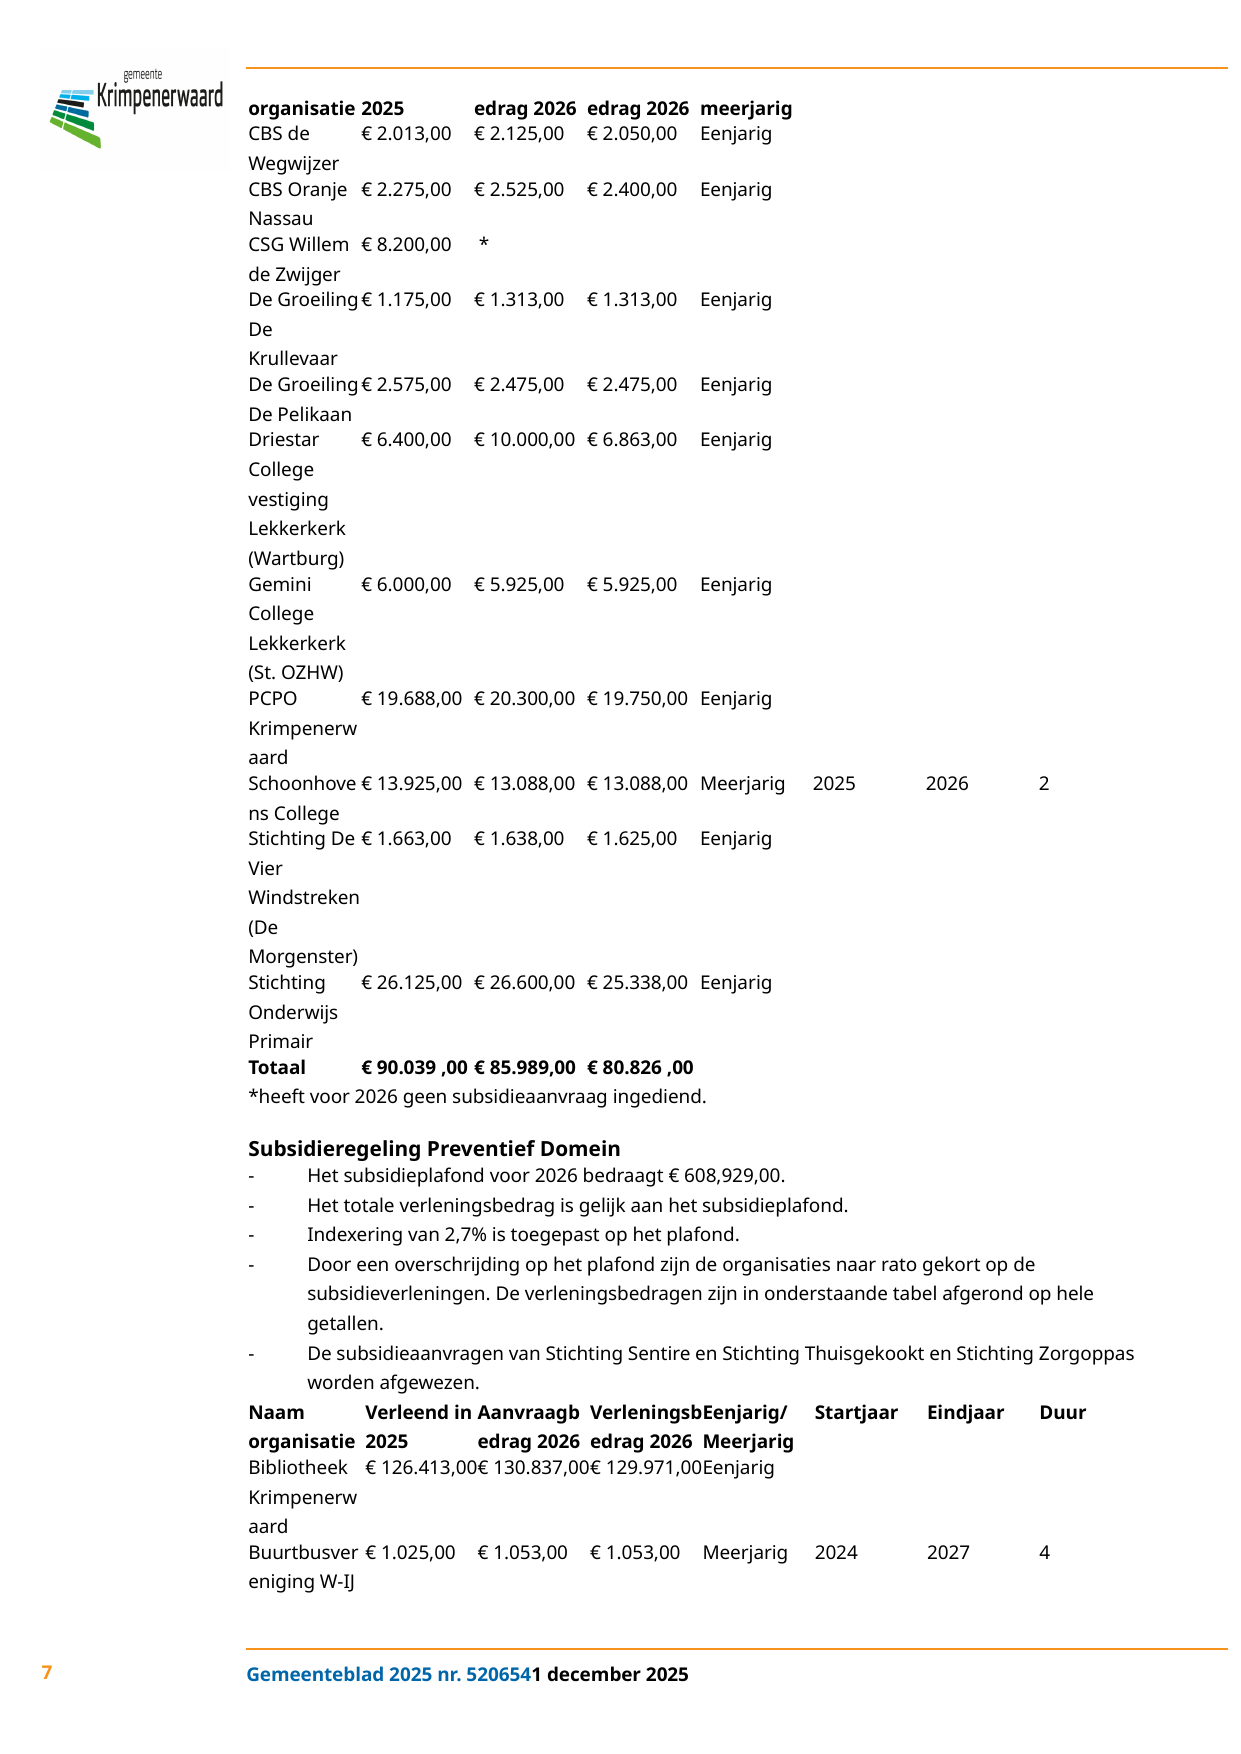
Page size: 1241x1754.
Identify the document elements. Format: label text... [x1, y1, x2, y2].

table_cell € 25.338,00 [587, 970, 700, 1054]
table_cell [1039, 1054, 1152, 1080]
table_header Duur [1039, 1399, 1152, 1454]
table_header [926, 95, 1038, 121]
table_cell € 6.863,00 [587, 427, 700, 571]
table_cell € 13.088,00 [474, 770, 587, 825]
table_cell € 85.989,00 [474, 1054, 587, 1080]
table_header [1039, 95, 1152, 121]
table_cell € 126.413,00 [365, 1454, 477, 1539]
table_cell Eenjarig [700, 427, 813, 571]
table_cell Buurtbusvereniging W-IJ [248, 1539, 365, 1594]
table_cell [700, 1054, 813, 1080]
text *heeft voor 2026 geen subsidieaanvraag ingediend. [248, 1083, 1152, 1109]
table_cell [813, 176, 926, 231]
picture [41, 47, 231, 172]
table_cell € 2.400,00 [587, 176, 700, 231]
table_header Verleningsbedrag 2026 [590, 1399, 702, 1454]
table_cell [1039, 427, 1152, 571]
table_header Verleend in 2025 [365, 1399, 477, 1454]
table_cell € 90.039 ,00 [361, 1054, 474, 1080]
table_cell [815, 1454, 927, 1539]
table_cell € 13.088,00 [587, 770, 700, 825]
table_cell € 26.600,00 [474, 970, 587, 1054]
table_cell [927, 1454, 1039, 1539]
table_cell [926, 121, 1038, 176]
table_cell [813, 825, 926, 969]
table_cell € 26.125,00 [361, 970, 474, 1054]
table_cell € 1.175,00 [361, 286, 474, 371]
table_cell € 19.688,00 [361, 685, 474, 770]
table_cell 2 [1039, 770, 1152, 825]
table_cell 2025 [813, 770, 926, 825]
table_cell Eenjarig [700, 571, 813, 685]
table_cell € 80.826 ,00 [587, 1054, 700, 1080]
table_header Eindjaar [927, 1399, 1039, 1454]
table_cell € 2.575,00 [361, 371, 474, 427]
table_cell Meerjarig [700, 770, 813, 825]
table_cell CSG Willem de Zwijger [248, 231, 361, 286]
table_cell € 1.638,00 [474, 825, 587, 969]
table_cell [926, 176, 1038, 231]
table_cell [926, 371, 1038, 427]
list Het subsidieplafond voor 2026 bedraagt € 608,929,00. [248, 1162, 1152, 1188]
table_cell € 13.925,00 [361, 770, 474, 825]
table_cell [1039, 286, 1152, 371]
table_cell [926, 825, 1038, 969]
table_cell Eenjarig [702, 1454, 814, 1539]
table_cell Eenjarig [700, 825, 813, 969]
table_cell CBS Oranje Nassau [248, 176, 361, 231]
table_cell 2024 [815, 1539, 927, 1594]
table_cell [926, 571, 1038, 685]
table_cell [813, 286, 926, 371]
table_cell CBS de Wegwijzer [248, 121, 361, 176]
table_cell [1039, 685, 1152, 770]
table_cell € 130.837,00 [478, 1454, 590, 1539]
table_header organisatie [248, 95, 361, 121]
table_header edrag 2026 [474, 95, 587, 121]
table_cell [813, 231, 926, 286]
table_cell Eenjarig [700, 286, 813, 371]
table_cell € 129.971,00 [590, 1454, 702, 1539]
table_cell € 1.663,00 [361, 825, 474, 969]
table_cell € 2.050,00 [587, 121, 700, 176]
table_cell [813, 427, 926, 571]
table_cell € 6.000,00 [361, 571, 474, 685]
table_cell Eenjarig [700, 970, 813, 1054]
table_header Verleningsbedrag 2026 [587, 95, 700, 121]
table_header Naam organisatie [248, 1399, 365, 1454]
table_cell Gemini College Lekkerkerk (St. OZHW) [248, 571, 361, 685]
table_cell [1039, 371, 1152, 427]
table_cell De Groeiling De Pelikaan [248, 371, 361, 427]
table_cell [926, 286, 1038, 371]
table_cell 2026 [926, 770, 1038, 825]
table_header Eenjarig/ meerjarig [700, 95, 813, 121]
list Het totale verleningsbedrag is gelijk aan het subsidieplafond. [248, 1192, 1152, 1217]
table_cell * [474, 231, 587, 286]
table_cell Eenjarig [700, 121, 813, 176]
table_cell [813, 371, 926, 427]
table_cell [926, 427, 1038, 571]
table_cell [1039, 176, 1152, 231]
table_cell Eenjarig [700, 176, 813, 231]
table_cell [926, 1054, 1038, 1080]
table_cell € 2.525,00 [474, 176, 587, 231]
table_header Startjaar [815, 1399, 927, 1454]
table_cell € 2.475,00 [587, 371, 700, 427]
table_cell € 8.200,00 [361, 231, 474, 286]
table_cell Meerjarig [702, 1539, 814, 1594]
table_cell Eenjarig [700, 685, 813, 770]
table_cell [813, 1054, 926, 1080]
table_cell [1039, 1454, 1152, 1539]
table_cell Eenjarig [700, 371, 813, 427]
table_cell Driestar College vestiging Lekkerkerk (Wartburg) [248, 427, 361, 571]
table_cell € 5.925,00 [474, 571, 587, 685]
table_cell € 1.313,00 [587, 286, 700, 371]
table_cell € 19.750,00 [587, 685, 700, 770]
table_cell [700, 231, 813, 286]
table_cell Totaal [248, 1054, 361, 1080]
table_cell [587, 231, 700, 286]
table_cell Stichting De Vier Windstreken (De Morgenster) [248, 825, 361, 969]
table_header Aanvraagbedrag 2026 [478, 1399, 590, 1454]
table_cell € 20.300,00 [474, 685, 587, 770]
table_cell PCPO Krimpenerwaard [248, 685, 361, 770]
table_cell [1039, 571, 1152, 685]
table_cell € 10.000,00 [474, 427, 587, 571]
table_cell [813, 970, 926, 1054]
table_cell De Groeiling De Krullevaar [248, 286, 361, 371]
table_cell [813, 685, 926, 770]
table_cell € 2.125,00 [474, 121, 587, 176]
table_cell Stichting Onderwijs Primair [248, 970, 361, 1054]
table_cell € 6.400,00 [361, 427, 474, 571]
list Indexering van 2,7% is toegepast op het plafond. [248, 1221, 1152, 1247]
table_cell 2027 [927, 1539, 1039, 1594]
table_cell € 1.053,00 [478, 1539, 590, 1594]
table_header Eenjarig/ Meerjarig [702, 1399, 814, 1454]
table_cell [813, 571, 926, 685]
table_cell € 2.475,00 [474, 371, 587, 427]
table_cell € 2.275,00 [361, 176, 474, 231]
table_cell € 1.625,00 [587, 825, 700, 969]
table_cell [1039, 121, 1152, 176]
table_cell Bibliotheek Krimpenerwaard [248, 1454, 365, 1539]
table_cell € 5.925,00 [587, 571, 700, 685]
table_cell € 1.313,00 [474, 286, 587, 371]
table_cell [1039, 231, 1152, 286]
text Subsidieregeling Preventief Domein [248, 1134, 1152, 1162]
table_cell € 1.053,00 [590, 1539, 702, 1594]
list De subsidieaanvragen van Stichting Sentire en Stichting Thuisgekookt en Stichting Zorgoppas worden afgewezen. [248, 1340, 1152, 1395]
list Door een overschrijding op het plafond zijn de organisaties naar rato gekort op de subsidieverleningen. De verleningsbedragen zijn in onderstaande tabel afgerond op hele getallen. [248, 1251, 1152, 1336]
table_cell [926, 685, 1038, 770]
table_cell Schoonhovens College [248, 770, 361, 825]
table_cell [926, 970, 1038, 1054]
table_cell [813, 121, 926, 176]
table_cell € 1.025,00 [365, 1539, 477, 1594]
table_cell [1039, 970, 1152, 1054]
table_cell € 2.013,00 [361, 121, 474, 176]
table_header [813, 95, 926, 121]
table_header 2025 [361, 95, 474, 121]
table_cell 4 [1039, 1539, 1152, 1594]
table_cell [1039, 825, 1152, 969]
table_cell [926, 231, 1038, 286]
